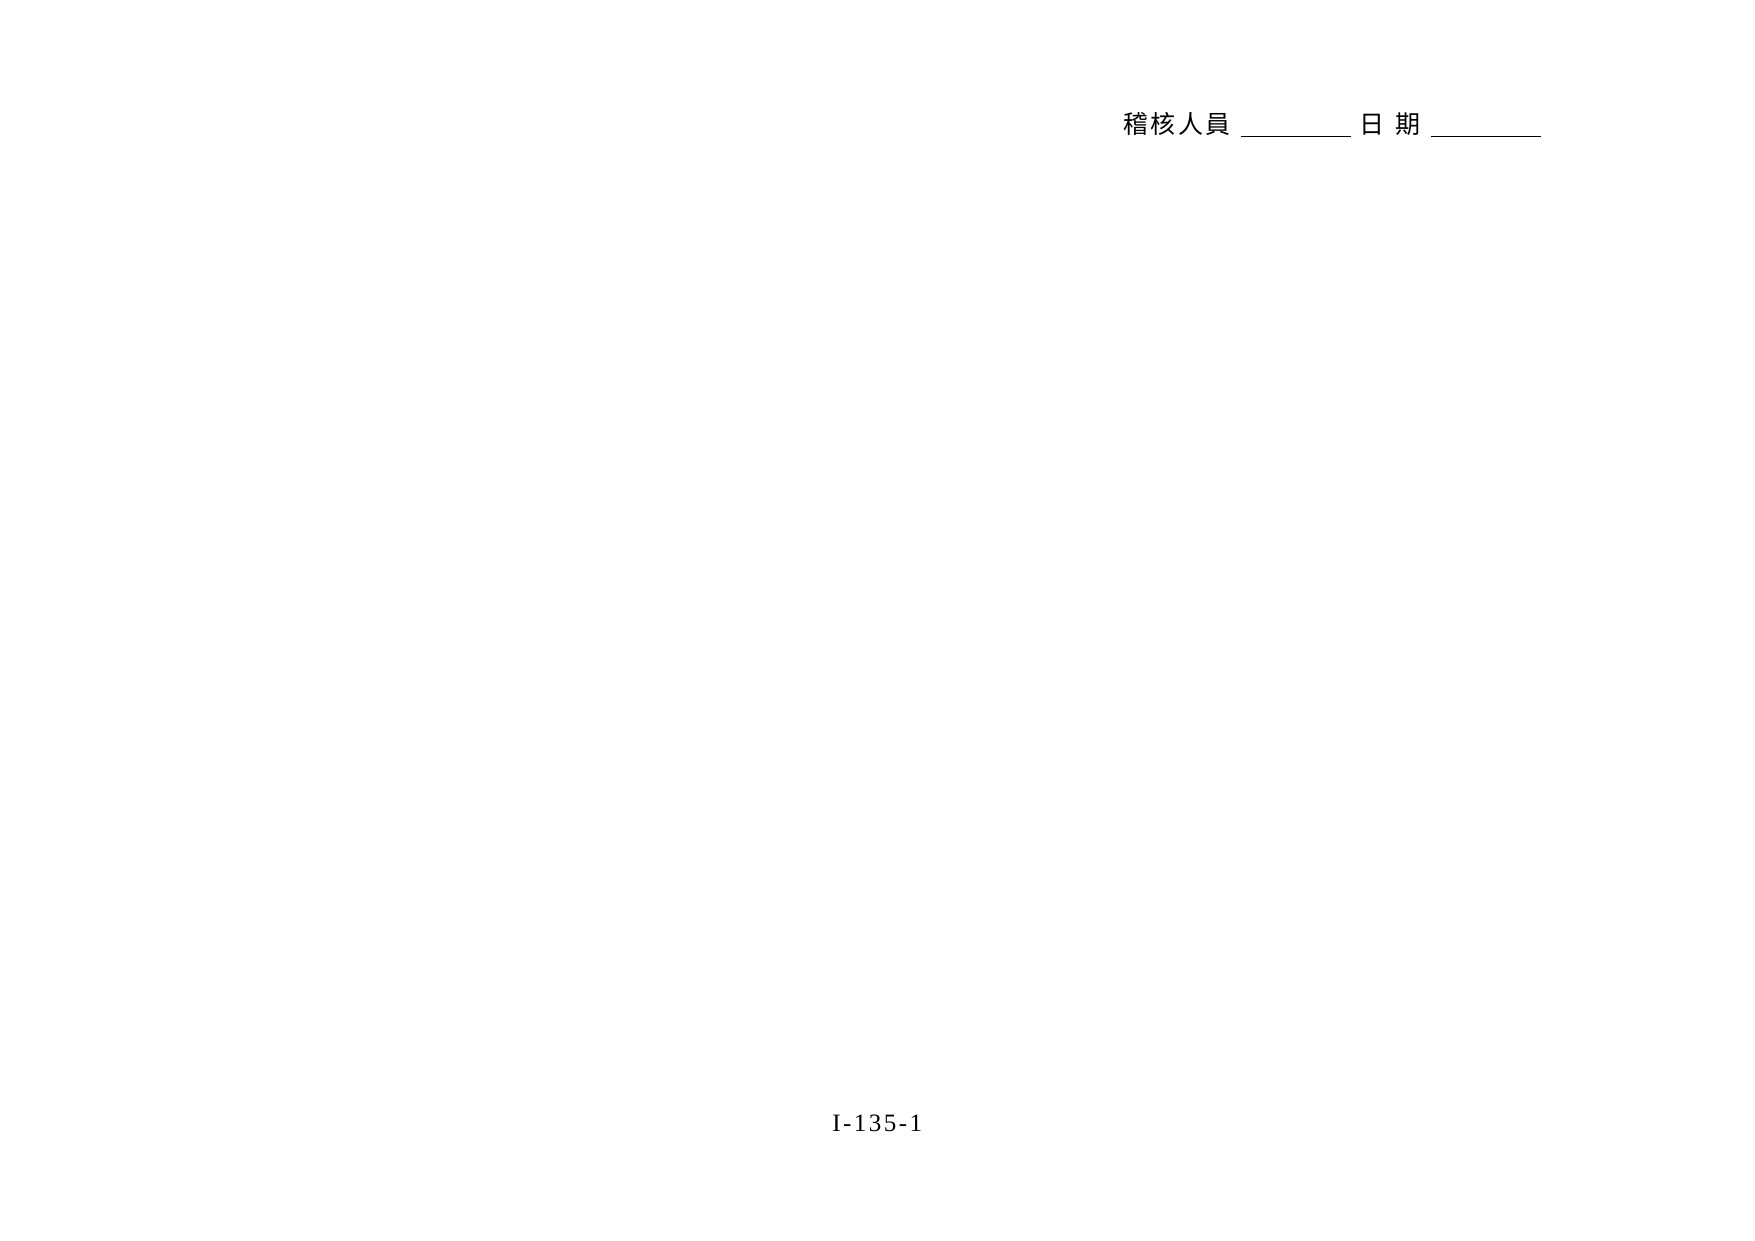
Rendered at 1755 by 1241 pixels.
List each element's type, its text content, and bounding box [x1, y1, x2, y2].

text 稽核人員 日 期 [148, 89, 1606, 141]
